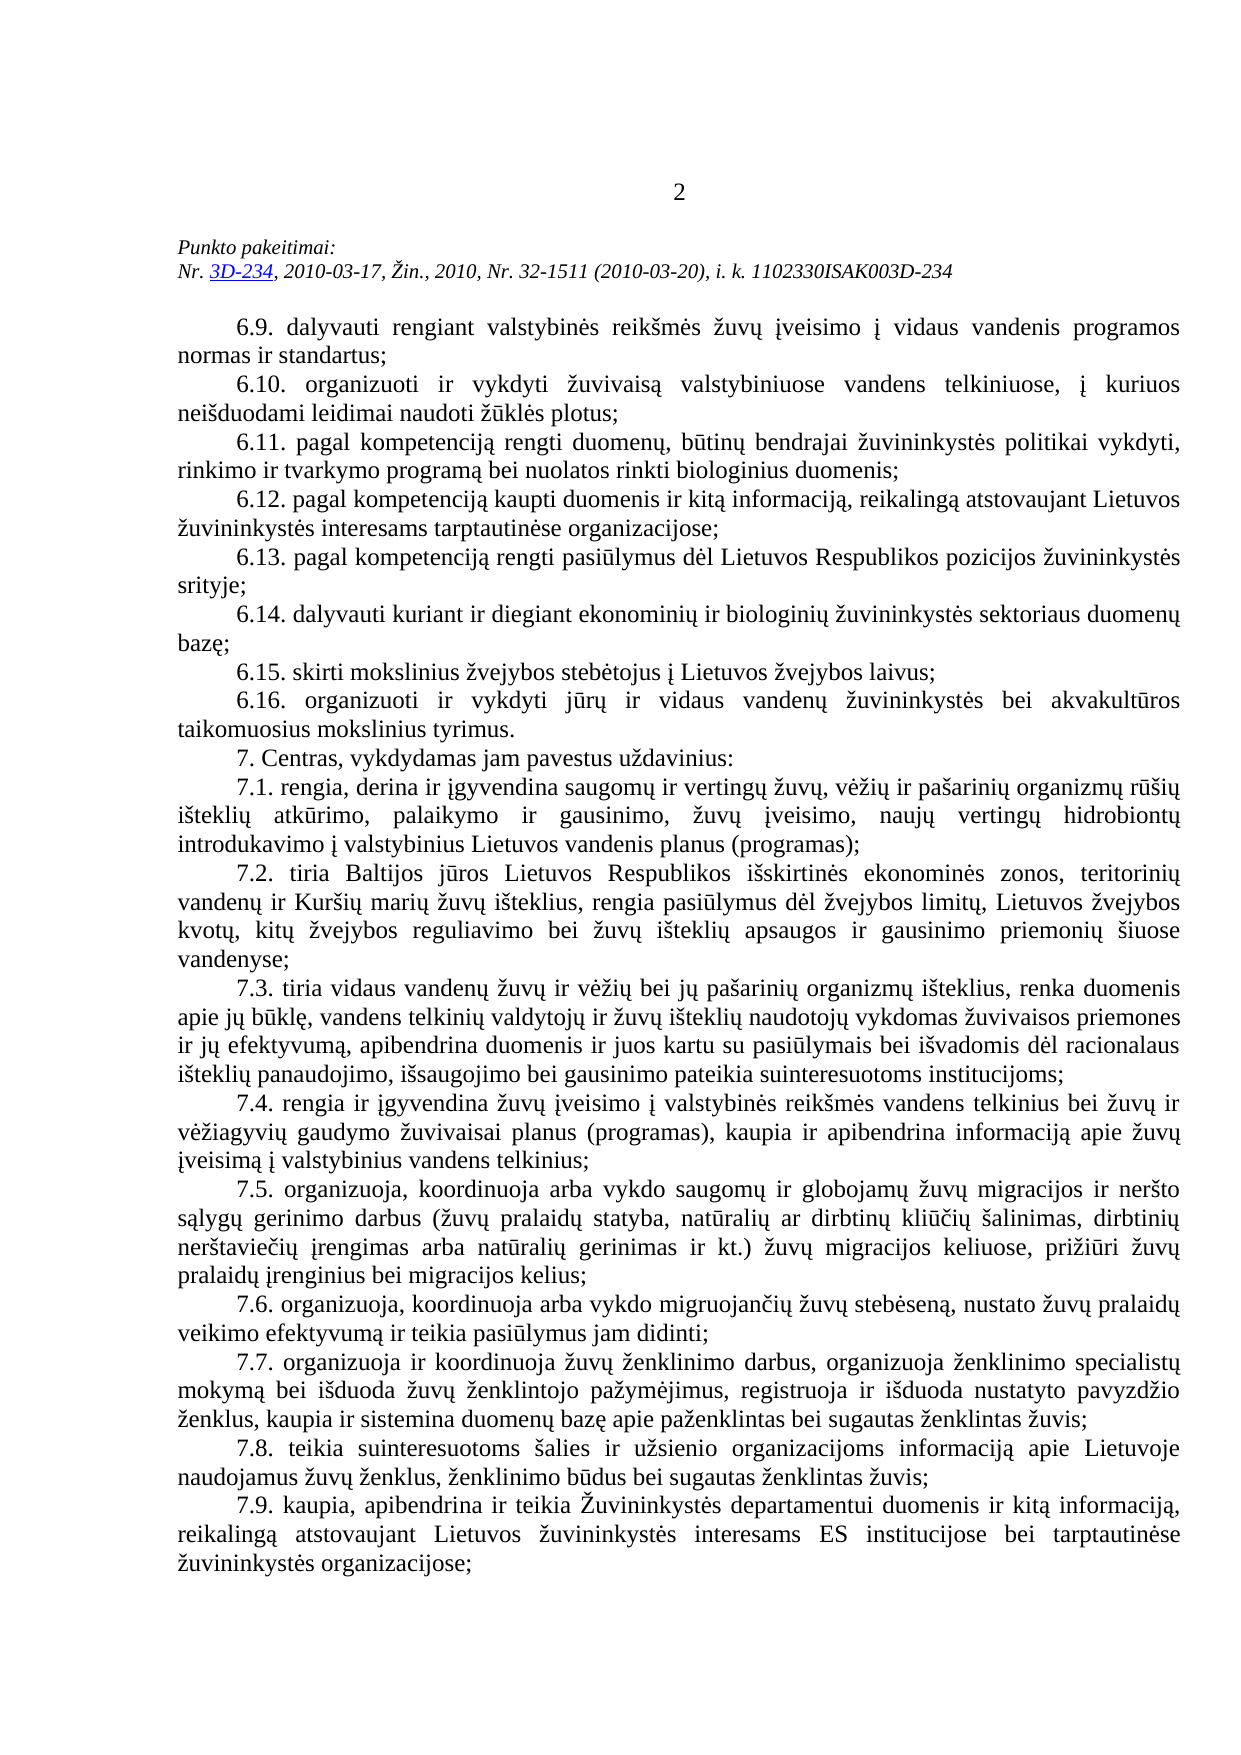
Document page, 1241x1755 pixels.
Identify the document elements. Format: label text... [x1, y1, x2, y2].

text 7.6. organizuoja, koordinuoja arba vykdo migruojančių žuvų stebėseną, nustato žuvų pralaidų veikimo efektyvumą ir teikia pasiūlymus jam didinti; [177, 1289, 1181, 1347]
text 7.1. rengia, derina ir įgyvendina saugomų ir vertingų žuvų, vėžių ir pašarinių organizmų rūšių išteklių atkūrimo, palaikymo ir gausinimo, žuvų įveisimo, naujų vertingų hidrobiontų introdukavimo į valstybinius Lietuvos vandenis planus (programas); [177, 772, 1181, 858]
text 6.13. pagal kompetenciją rengti pasiūlymus dėl Lietuvos Respublikos pozicijos žuvininkystės srityje; [177, 542, 1181, 599]
text 6.12. pagal kompetenciją kaupti duomenis ir kitą informaciją, reikalingą atstovaujant Lietuvos žuvininkystės interesams tarptautinėse organizacijose; [177, 484, 1181, 542]
text 7.7. organizuoja ir koordinuoja žuvų ženklinimo darbus, organizuoja ženklinimo specialistų mokymą bei išduoda žuvų ženklintojo pažymėjimus, registruoja ir išduoda nustatyto pavyzdžio ženklus, kaupia ir sistemina duomenų bazę apie paženklintas bei sugautas ženklintas žuvis; [177, 1347, 1181, 1433]
text Nr. 3D-234, 2010-03-17, Žin., 2010, Nr. 32-1511 (2010-03-20), i. k. 1102330ISAK003D-234 [177, 259, 1181, 283]
text 7.4. rengia ir įgyvendina žuvų įveisimo į valstybinės reikšmės vandens telkinius bei žuvų ir vėžiagyvių gaudymo žuvivaisai planus (programas), kaupia ir apibendrina informaciją apie žuvų įveisimą į valstybinius vandens telkinius; [177, 1088, 1181, 1174]
text 7.8. teikia suinteresuotoms šalies ir užsienio organizacijoms informaciją apie Lietuvoje naudojamus žuvų ženklus, ženklinimo būdus bei sugautas ženklintas žuvis; [177, 1433, 1181, 1490]
text 7.3. tiria vidaus vandenų žuvų ir vėžių bei jų pašarinių organizmų išteklius, renka duomenis apie jų būklę, vandens telkinių valdytojų ir žuvų išteklių naudotojų vykdomas žuvivaisos priemones ir jų efektyvumą, apibendrina duomenis ir juos kartu su pasiūlymais bei išvadomis dėl racionalaus išteklių panaudojimo, išsaugojimo bei gausinimo pateikia suinteresuotoms institucijoms; [177, 973, 1181, 1088]
text Punkto pakeitimai: [177, 235, 1181, 259]
text 7. Centras, vykdydamas jam pavestus uždavinius: [177, 743, 1181, 772]
text 7.2. tiria Baltijos jūros Lietuvos Respublikos išskirtinės ekonominės zonos, teritorinių vandenų ir Kuršių marių žuvų išteklius, rengia pasiūlymus dėl žvejybos limitų, Lietuvos žvejybos kvotų, kitų žvejybos reguliavimo bei žuvų išteklių apsaugos ir gausinimo priemonių šiuose vandenyse; [177, 858, 1181, 973]
text 6.9. dalyvauti rengiant valstybinės reikšmės žuvų įveisimo į vidaus vandenis programos normas ir standartus; [177, 312, 1181, 369]
text 6.15. skirti mokslinius žvejybos stebėtojus į Lietuvos žvejybos laivus; [177, 657, 1181, 685]
text 6.11. pagal kompetenciją rengti duomenų, būtinų bendrajai žuvininkystės politikai vykdyti, rinkimo ir tvarkymo programą bei nuolatos rinkti biologinius duomenis; [177, 427, 1181, 484]
text 6.14. dalyvauti kuriant ir diegiant ekonominių ir biologinių žuvininkystės sektoriaus duomenų bazę; [177, 599, 1181, 657]
text 6.16. organizuoti ir vykdyti jūrų ir vidaus vandenų žuvininkystės bei akvakultūros taikomuosius mokslinius tyrimus. [177, 685, 1181, 743]
text 7.9. kaupia, apibendrina ir teikia Žuvininkystės departamentui duomenis ir kitą informaciją, reikalingą atstovaujant Lietuvos žuvininkystės interesams ES institucijose bei tarptautinėse žuvininkystės organizacijose; [177, 1490, 1181, 1577]
text 7.5. organizuoja, koordinuoja arba vykdo saugomų ir globojamų žuvų migracijos ir neršto sąlygų gerinimo darbus (žuvų pralaidų statyba, natūralių ar dirbtinų kliūčių šalinimas, dirbtinių nerštaviečių įrengimas arba natūralių gerinimas ir kt.) žuvų migracijos keliuose, prižiūri žuvų pralaidų įrenginius bei migracijos kelius; [177, 1174, 1181, 1289]
text 6.10. organizuoti ir vykdyti žuvivaisą valstybiniuose vandens telkiniuose, į kuriuos neišduodami leidimai naudoti žūklės plotus; [177, 369, 1181, 427]
